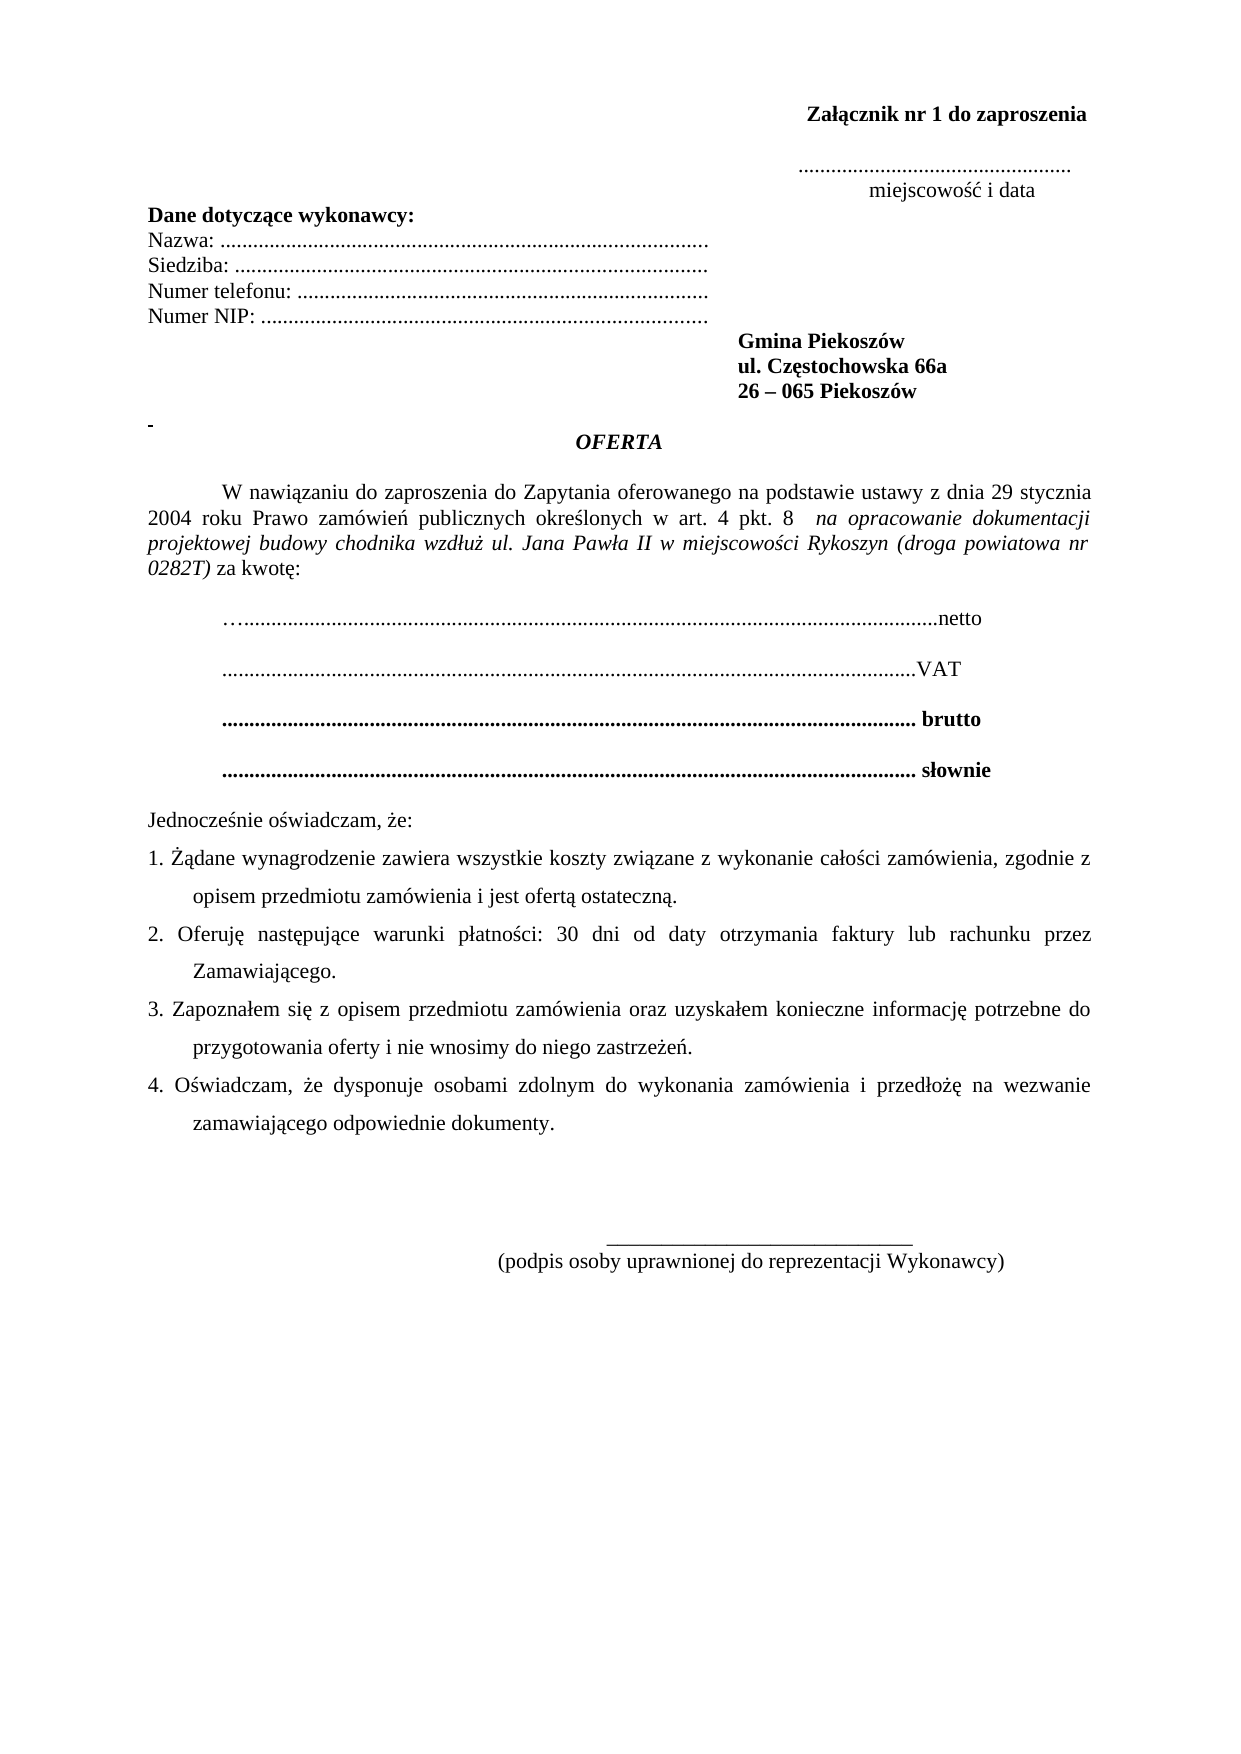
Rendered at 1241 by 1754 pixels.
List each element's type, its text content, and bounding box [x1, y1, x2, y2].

list 4. Oświadczam, że dysponuje osobami zdolnym do wykonania zamówienia i przedłożę na wezwanie zamawiającego odpowiednie dokumenty. [148, 1072, 1092, 1135]
text ............................................................................................................................... słownie [148, 757, 1092, 782]
text W nawiązaniu do zaproszenia do Zapytania oferowanego na podstawie ustawy z dnia 29 stycznia 2004 roku Prawo zamówień publicznych określonych w art. 4 pkt. 8 na opracowanie dokumentacji projektowej budowy chodnika wzdłuż ul. Jana Pawła II w miejscowości Rykoszyn (droga powiatowa nr 0282T) za kwotę: [148, 479, 1092, 580]
list 2. Oferuję następujące warunki płatności: 30 dni od daty otrzymania faktury lub rachunku przez Zamawiającego. [148, 921, 1092, 983]
list 1. Żądane wynagrodzenie zawiera wszystkie koszty związane z wykonanie całości zamówienia, zgodnie z opisem przedmiotu zamówienia i jest ofertą ostateczną. [148, 845, 1092, 908]
subtitle OFERTA [148, 429, 1092, 454]
text (podpis osoby uprawnionej do reprezentacji Wykonawcy) [148, 1248, 1092, 1273]
text .................................................. [148, 152, 1092, 177]
text …...............................................................................................................................netto [148, 605, 1092, 631]
subtitle Dane dotyczące wykonawcy: [148, 202, 1092, 227]
text miejscowość i data [148, 177, 1092, 202]
text 26 – 065 Piekoszów [148, 378, 1092, 404]
text Numer NIP: ........................................................ [148, 303, 1092, 328]
list 3. Zapoznałem się z opisem przedmiotu zamówienia oraz uzyskałem konieczne informację potrzebne do przygotowania oferty i nie wnosimy do niego zastrzeżeń. [148, 996, 1092, 1059]
text Gmina Piekoszów [664, 328, 1092, 353]
text Jednocześnie oświadczam, że: [148, 807, 1092, 832]
text ...............................................................................................................................VAT [148, 656, 1092, 681]
text ul. Częstochowska 66a [148, 353, 1092, 378]
text ____________________________ [590, 1223, 1092, 1248]
text Nazwa: ............................................................. . [148, 227, 1092, 252]
text Numer telefonu: ................................................ [148, 278, 1092, 303]
subtitle Załącznik nr 1 do zaproszenia [148, 101, 1092, 126]
text Siedziba: ............................................................ [148, 252, 1092, 278]
text ............................................................................................................................... brutto [148, 706, 1092, 731]
